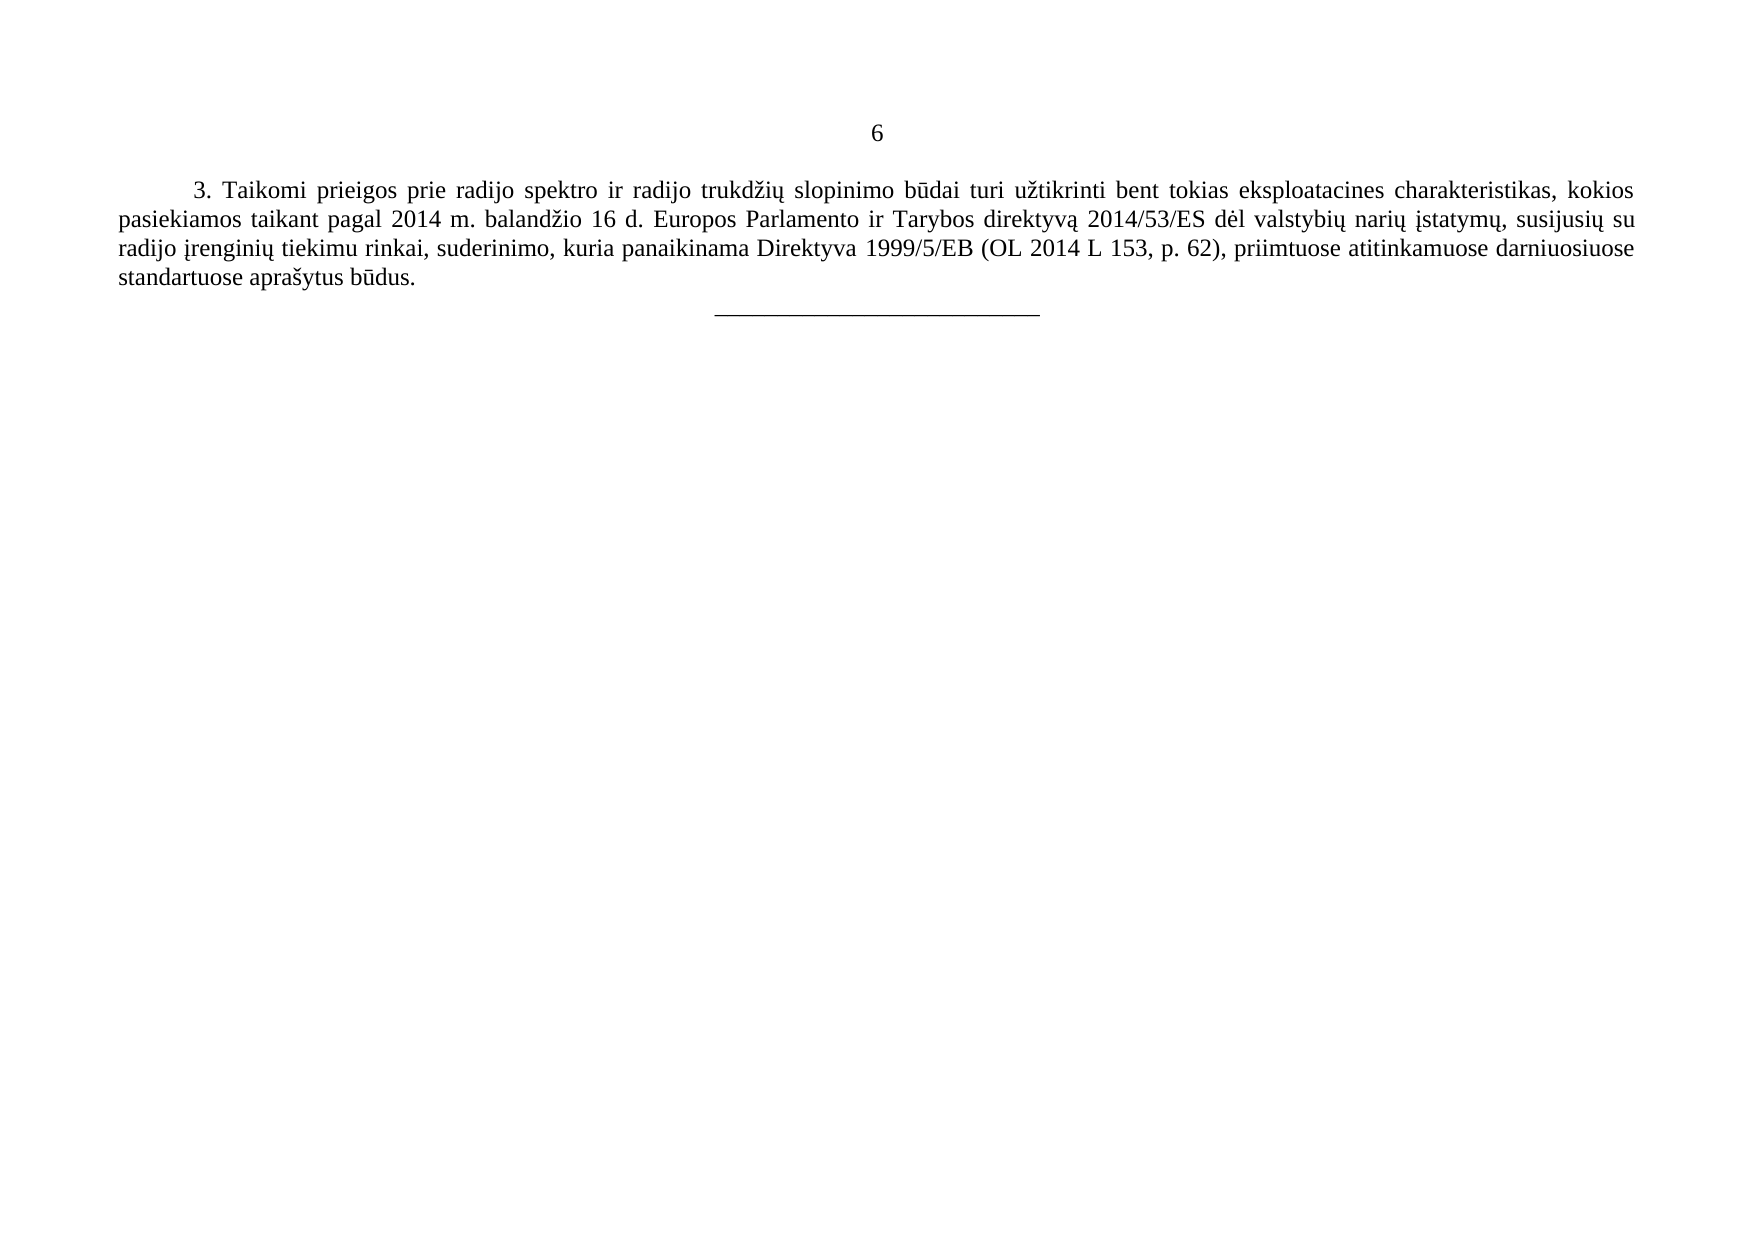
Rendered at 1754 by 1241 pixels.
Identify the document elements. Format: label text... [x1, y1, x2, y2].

text __________________________ [118, 291, 1636, 319]
text 3. Taikomi prieigos prie radijo spektro ir radijo trukdžių slopinimo būdai turi užtikrinti bent tokias eksploatacines charakteristikas, kokios pasiekiamos taikant pagal 2014 m. balandžio 16 d. Europos Parlamento ir Tarybos direktyvą 2014/53/ES dėl valstybių narių įstatymų, susijusių su radijo įrenginių tiekimu rinkai, suderinimo, kuria panaikinama Direktyva 1999/5/EB (OL 2014 L 153, p. 62), priimtuose atitinkamuose darniuosiuose standartuose aprašytus būdus. [118, 176, 1636, 291]
